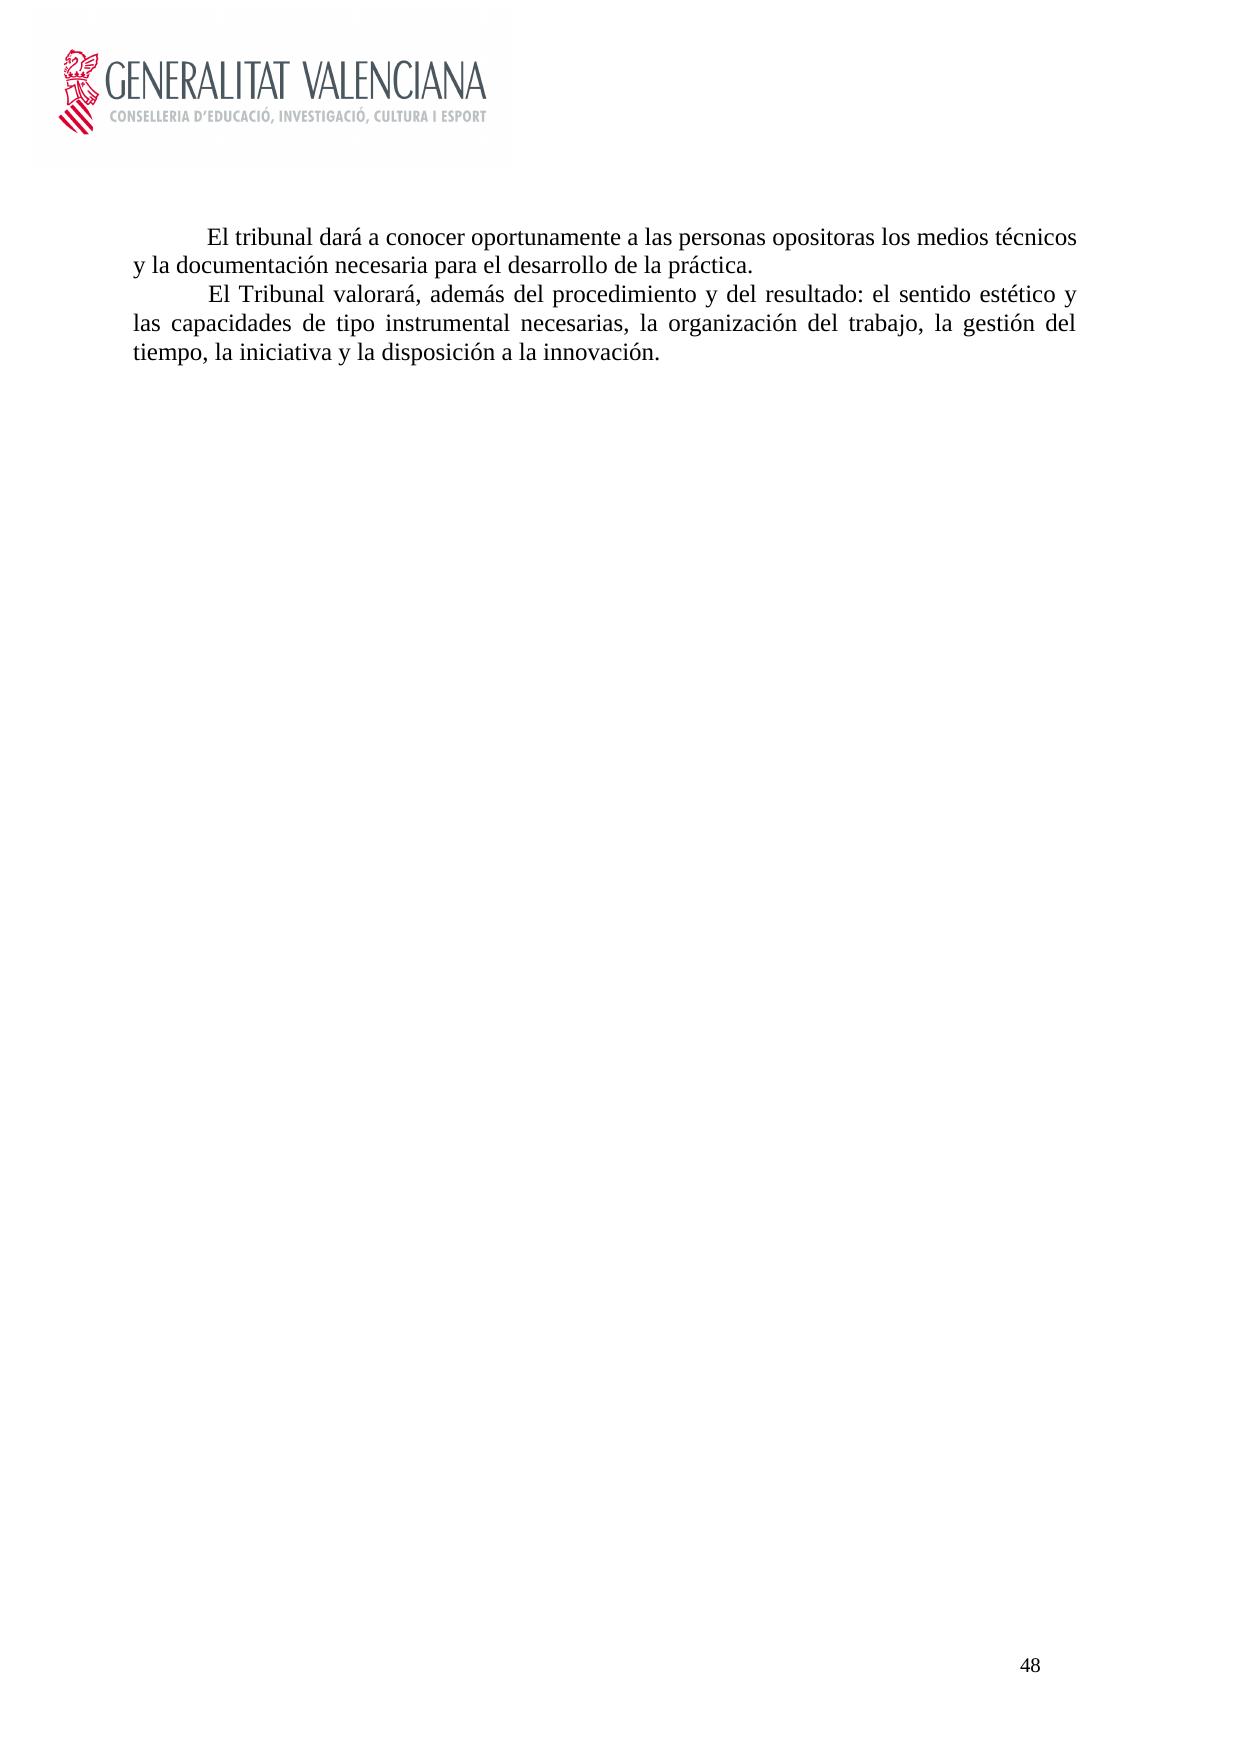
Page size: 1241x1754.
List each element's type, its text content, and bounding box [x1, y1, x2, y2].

text El tribunal dará a conocer oportunamente a las personas opositoras los medios técnicos y la documentación necesaria para el desarrollo de la práctica. [133, 222, 1078, 279]
picture [28, 10, 518, 173]
text El Tribunal valorará, además del procedimiento y del resultado: el sentido estético y las capacidades de tipo instrumental necesarias, la organización del trabajo, la gestión del tiempo, la iniciativa y la disposición a la innovación. [133, 279, 1078, 365]
